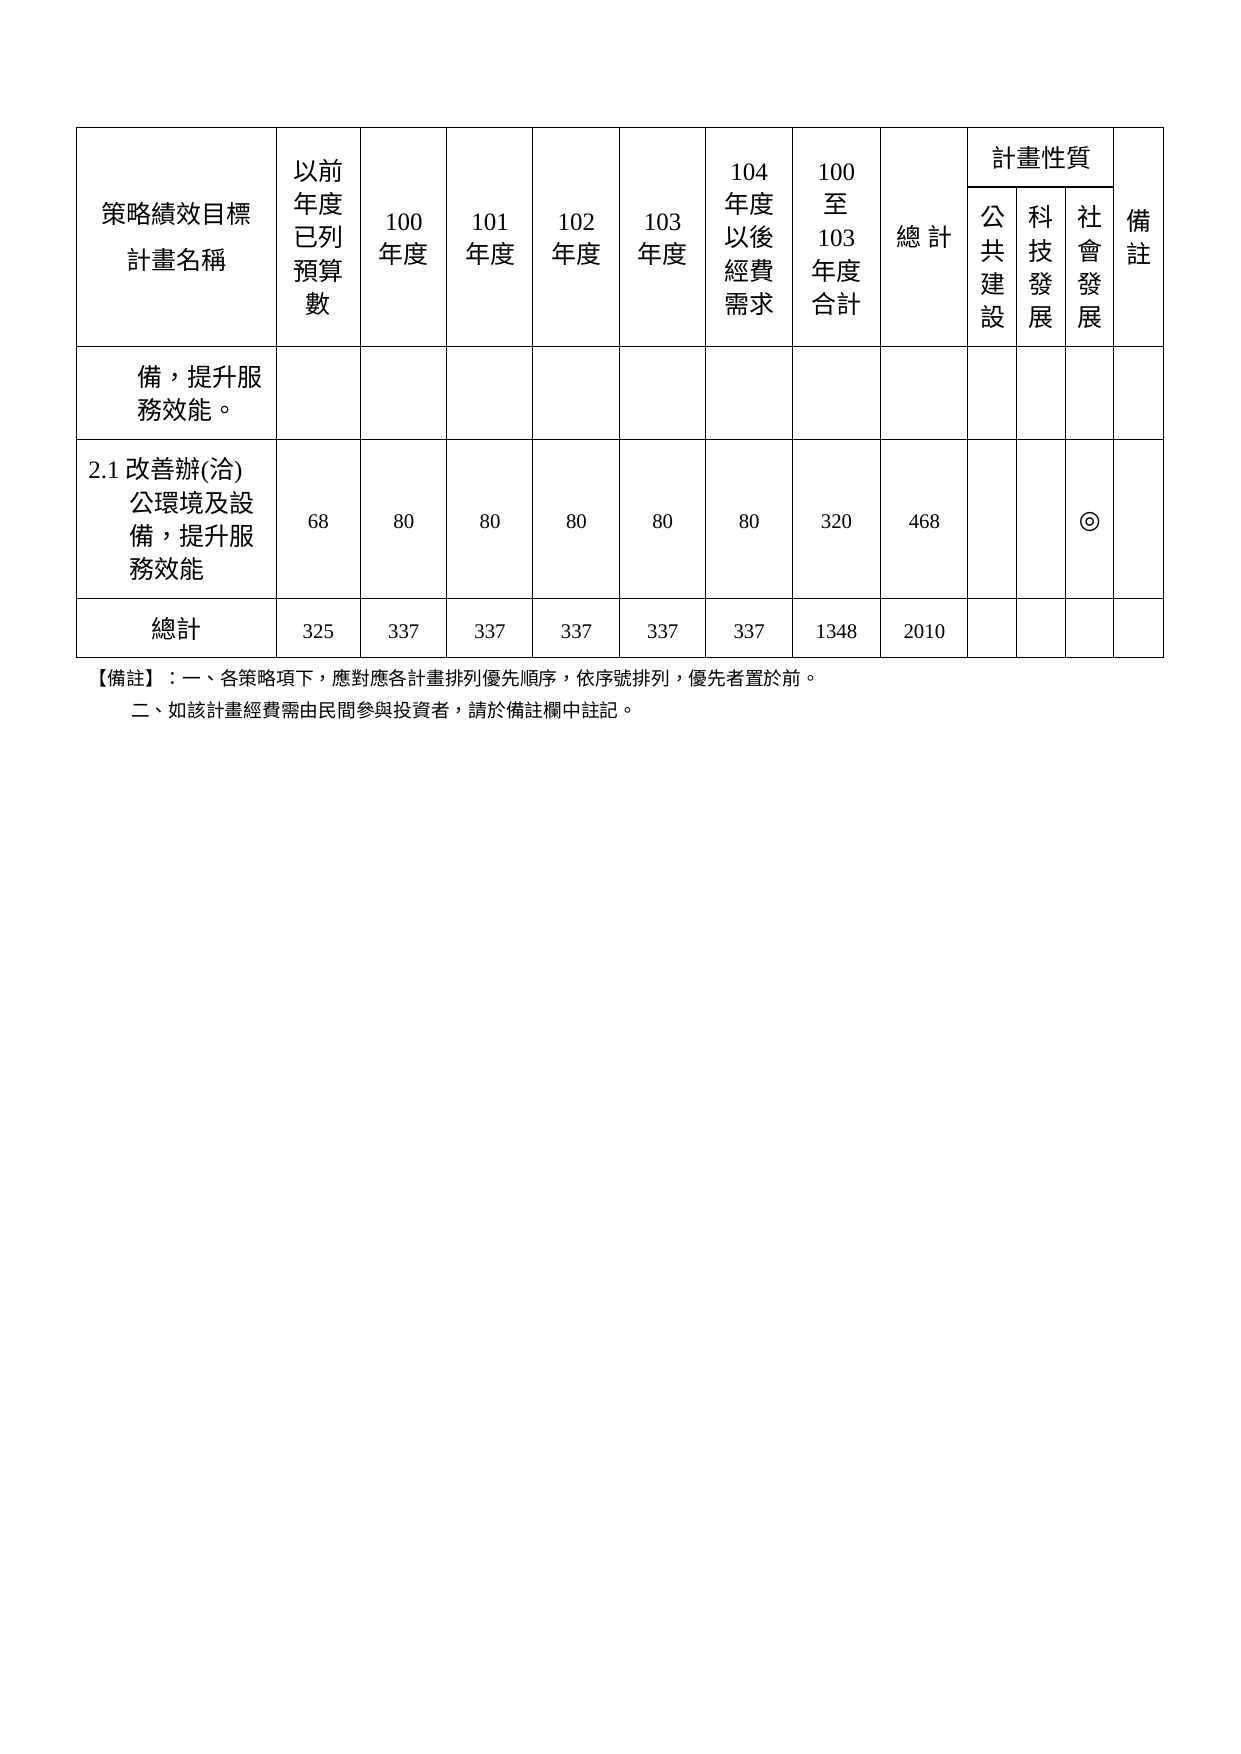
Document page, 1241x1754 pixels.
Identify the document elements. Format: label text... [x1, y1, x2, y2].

table_cell 科技發展 [1017, 188, 1065, 346]
table_cell 80 [533, 440, 619, 598]
table_cell 總計 [77, 599, 276, 657]
table_cell [620, 347, 705, 438]
table_cell 備，提升服務效能。 [77, 347, 276, 438]
table_cell [277, 347, 360, 438]
table_cell 社會發展 [1066, 188, 1113, 346]
table_header 104年度以後經費需求 [706, 128, 792, 346]
table_header 100至103年度合計 [793, 128, 880, 346]
table_cell 2.1 改善辦(洽)公環境及設備，提升服務效能 [77, 440, 276, 598]
table_cell [1114, 440, 1163, 598]
table_cell [793, 347, 880, 438]
table_header 策略績效目標 計畫名稱 [77, 128, 276, 346]
table_cell 337 [533, 599, 619, 657]
table_cell [881, 347, 967, 438]
table_cell [1066, 599, 1113, 657]
table_cell 68 [277, 440, 360, 598]
table_cell 80 [447, 440, 532, 598]
table_cell 80 [361, 440, 446, 598]
table_cell 337 [706, 599, 792, 657]
table_cell 325 [277, 599, 360, 657]
table_header 102年度 [533, 128, 619, 346]
text 【備註】：一、各策略項下，應對應各計畫排列優先順序，依序號排列，優先者置於前。 [88, 671, 1152, 689]
table_cell [1017, 440, 1065, 598]
table_cell [1114, 599, 1163, 657]
table_cell 337 [447, 599, 532, 657]
table_cell 468 [881, 440, 967, 598]
table_cell 1348 [793, 599, 880, 657]
table_cell [1066, 347, 1113, 438]
table_cell 公共建設 [968, 188, 1016, 346]
table_cell 2010 [881, 599, 967, 657]
table_cell [1114, 347, 1163, 438]
table_cell [361, 347, 446, 438]
table_header 101年度 [447, 128, 532, 346]
table_header 總 計 [881, 128, 967, 346]
table_cell [447, 347, 532, 438]
table_header 備註 [1114, 128, 1163, 346]
table_cell 337 [620, 599, 705, 657]
table_cell [968, 440, 1016, 598]
table_cell [968, 599, 1016, 657]
table_cell 320 [793, 440, 880, 598]
table_header 計畫性質 [968, 128, 1113, 186]
table_header 100年度 [361, 128, 446, 346]
table_header 以前年度已列預算數 [277, 128, 360, 346]
table_cell 80 [706, 440, 792, 598]
table_cell [706, 347, 792, 438]
table_cell [1017, 347, 1065, 438]
table_cell [968, 347, 1016, 438]
table_cell 337 [361, 599, 446, 657]
table_cell [1017, 599, 1065, 657]
text 二、如該計畫經費需由民間參與投資者，請於備註欄中註記。 [88, 702, 1152, 721]
table_cell 80 [620, 440, 705, 598]
table_cell ◎ [1066, 440, 1113, 598]
table_header 103年度 [620, 128, 705, 346]
table_cell [533, 347, 619, 438]
